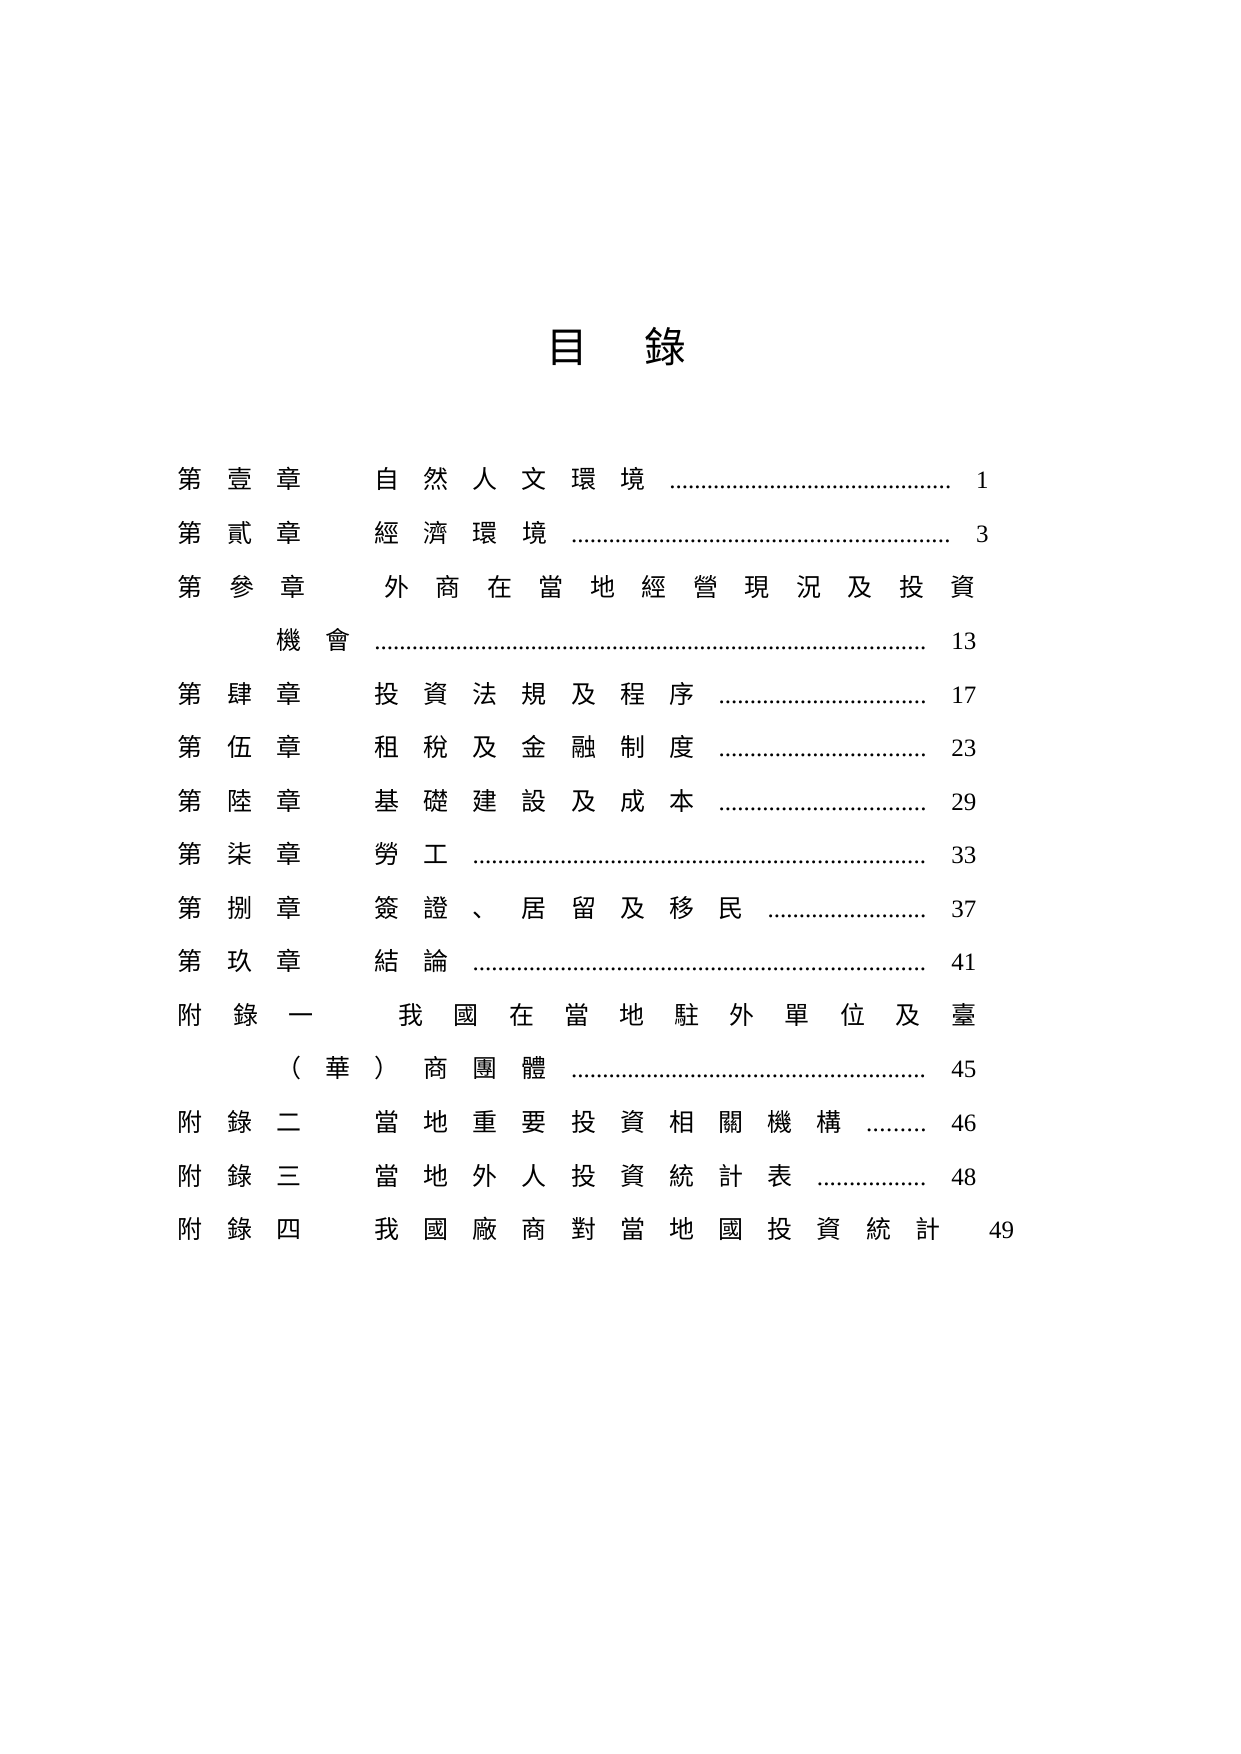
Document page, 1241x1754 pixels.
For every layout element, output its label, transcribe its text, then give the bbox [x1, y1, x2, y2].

text 附錄四 我國廠商對當地國投資統計 49 [178, 1201, 1000, 1254]
text 附錄二 當地重要投資相關機構 46 [178, 1094, 1000, 1147]
text 第捌章 簽證、居留及移民 37 [178, 880, 1000, 933]
text 目 錄 [178, 291, 1063, 398]
text 第玖章 結論 41 [178, 933, 1000, 987]
text 第貳章 經濟環境 3 [178, 505, 1000, 558]
text 第參章 外商在當地經營現況及投資機會 13 [178, 558, 1000, 666]
text 第肆章 投資法規及程序 17 [178, 666, 1000, 719]
text 附錄三 當地外人投資統計表 48 [178, 1147, 1000, 1201]
text 附錄一 我國在當地駐外單位及臺（華）商團體 45 [178, 987, 1000, 1094]
text 第柒章 勞工 33 [178, 826, 1000, 880]
text 第伍章 租稅及金融制度 23 [178, 719, 1000, 773]
text 第壹章 自然人文環境 1 [178, 451, 1000, 505]
text 第陸章 基礎建設及成本 29 [178, 773, 1000, 826]
